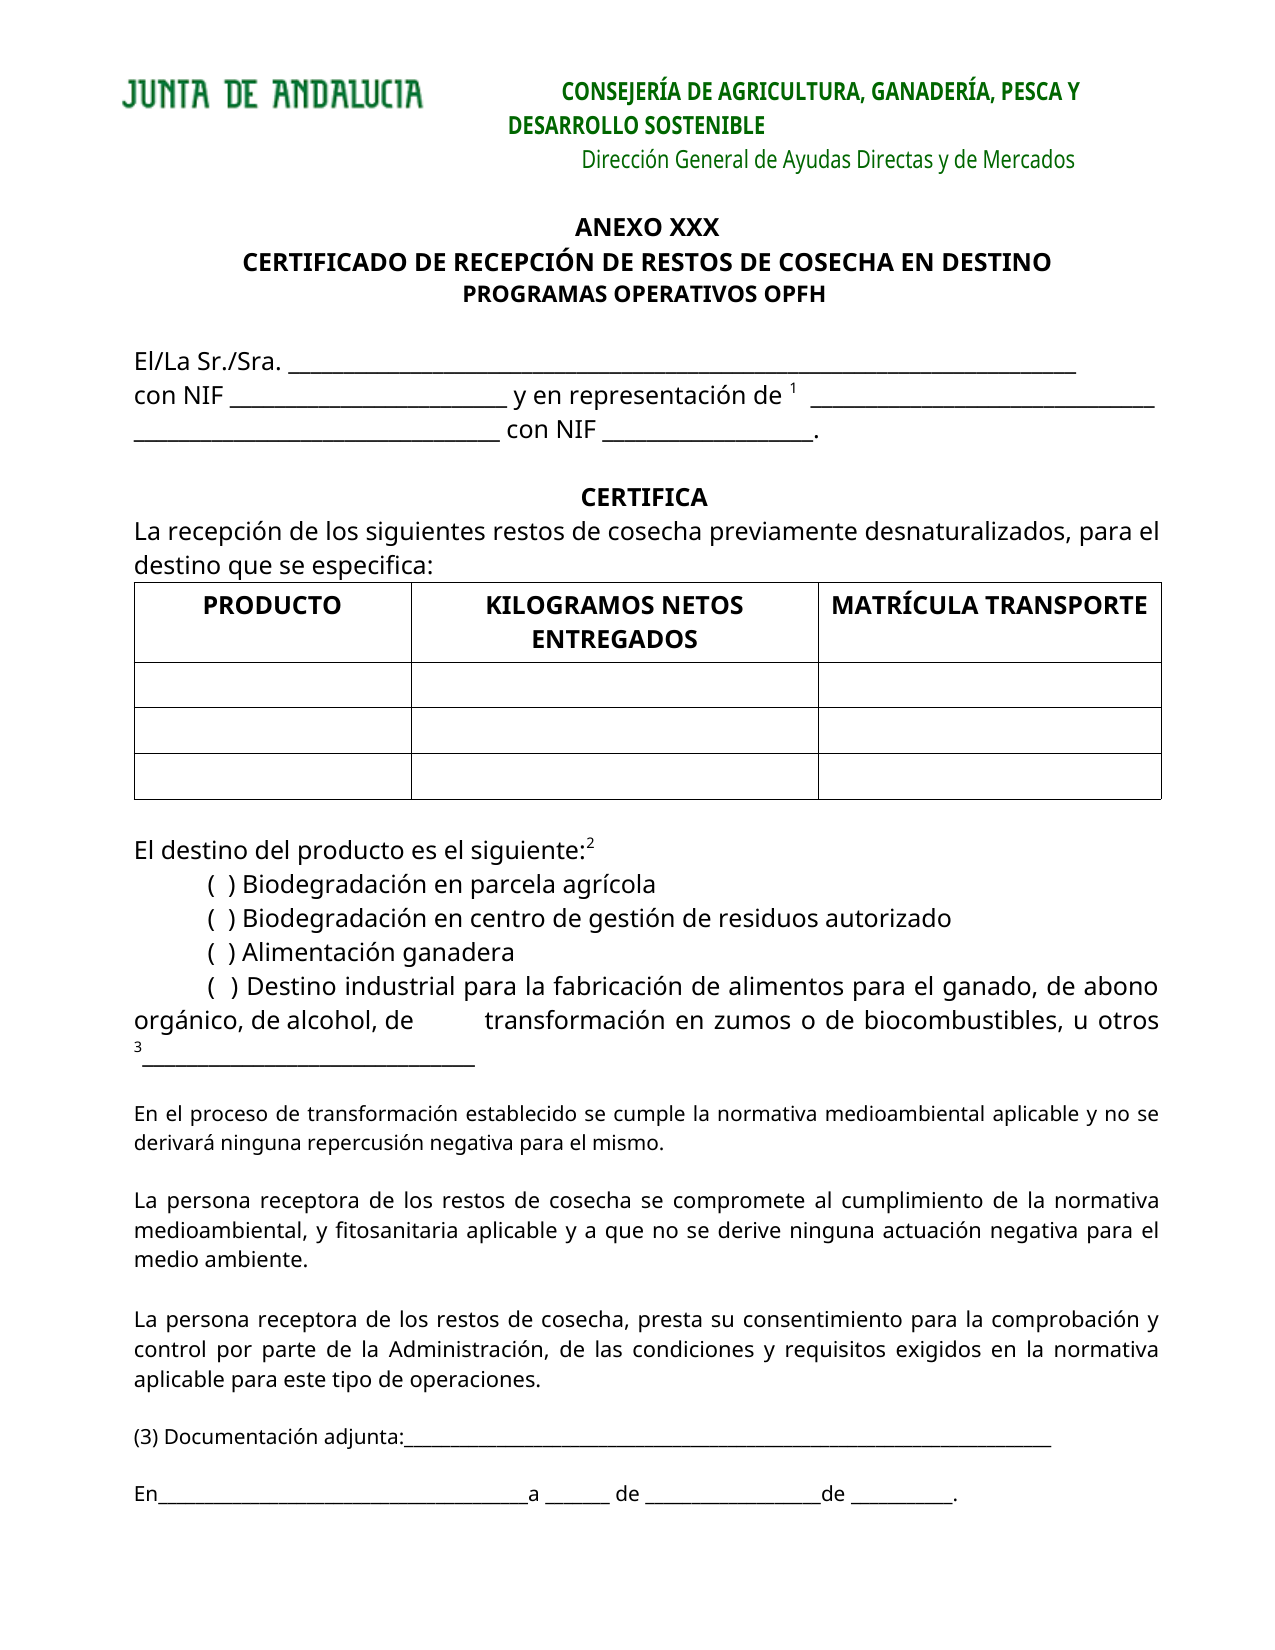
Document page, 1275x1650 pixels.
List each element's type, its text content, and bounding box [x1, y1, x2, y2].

text En el proceso de transformación establecido se cumple la normativa medioambiental aplicable y no se derivará ninguna repercusión negativa para el mismo. [134, 1099, 1161, 1156]
table_cell [819, 663, 1161, 707]
text _________________________________ con NIF ___________________. [134, 412, 1161, 446]
text ANEXO XXX [134, 210, 1161, 244]
text Dirección General de Ayudas Directas y de Mercados [134, 142, 1173, 176]
text ( ) Biodegradación en parcela agrícola [134, 867, 1161, 901]
table_header PRODUCTO [135, 583, 411, 662]
text (3) Documentación adjunta:______________________________________________________________________ [134, 1422, 1161, 1450]
text La persona receptora de los restos de cosecha se compromete al cumplimiento de la normativa medioambiental, y fitosanitaria aplicable y a que no se derive ninguna actuación negativa para el medio ambiente. [134, 1185, 1161, 1274]
text La persona receptora de los restos de cosecha, presta su consentimiento para la comprobación y control por parte de la Administración, de las condiciones y requisitos exigidos en la normativa aplicable para este tipo de operaciones. [134, 1304, 1161, 1393]
text CERTIFICA [134, 480, 1161, 514]
text En________________________________________a _______ de ___________________de ___________. [134, 1479, 1161, 1507]
text ( ) Destino industrial para la fabricación de alimentos para el ganado, de abono orgánico, de alcohol, de transformación en zumos o de biocombustibles, u otros 3______________________________ [134, 969, 1161, 1071]
text CERTIFICADO DE RECEPCIÓN DE RESTOS DE COSECHA EN DESTINO [134, 244, 1161, 278]
table_cell [135, 663, 411, 707]
table_cell [135, 708, 411, 753]
table_cell [819, 754, 1161, 798]
text con NIF _________________________ y en representación de 1 _______________________________ [134, 378, 1161, 412]
text ( ) Alimentación ganadera [134, 935, 1161, 969]
table_header KILOGRAMOS NETOS ENTREGADOS [412, 583, 818, 662]
text La recepción de los siguientes restos de cosecha previamente desnaturalizados, para el destino que se especifica: [134, 514, 1161, 582]
table_cell [412, 663, 818, 707]
table_header MATRÍCULA TRANSPORTE [819, 583, 1161, 662]
text ( ) Biodegradación en centro de gestión de residuos autorizado [134, 901, 1161, 935]
text PROGRAMAS OPERATIVOS OPFH [134, 278, 1161, 309]
table_cell [412, 708, 818, 753]
text El destino del producto es el siguiente:2 [134, 833, 1161, 867]
text El/La Sr./Sra. _______________________________________________________________________ [134, 343, 1161, 378]
text CONSEJERÍA DE AGRICULTURA, GANADERÍA, PESCA Y DESARROLLO SOSTENIBLE [0, 74, 1173, 142]
table_cell [819, 708, 1161, 753]
picture [121, 78, 425, 110]
table_cell [135, 754, 411, 798]
table_cell [412, 754, 818, 798]
